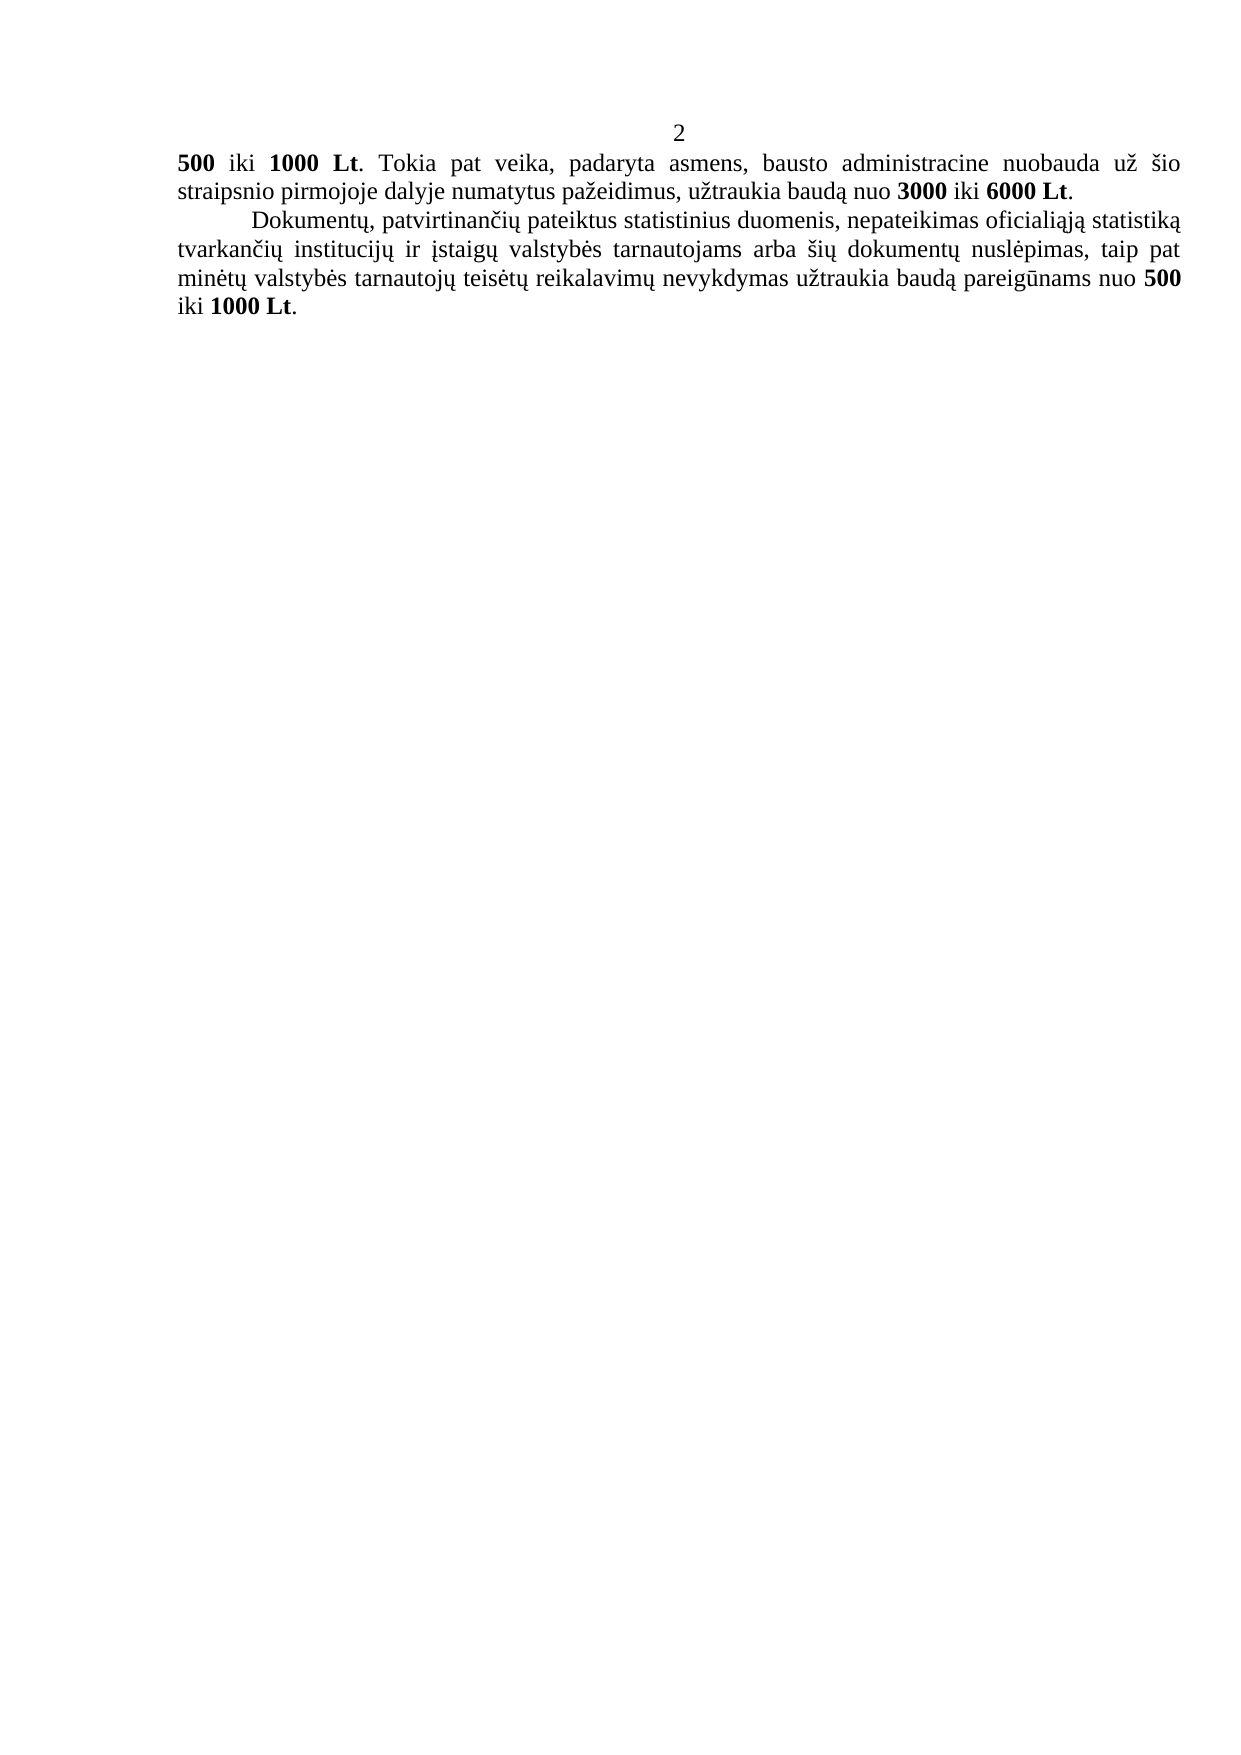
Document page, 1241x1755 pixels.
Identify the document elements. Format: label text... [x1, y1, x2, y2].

text Dokumentų, patvirtinančių pateiktus statistinius duomenis, nepateikimas oficialiąją statistiką tvarkančių institucijų ir įstaigų valstybės tarnautojams arba šių dokumentų nuslėpimas, taip pat minėtų valstybės tarnautojų teisėtų reikalavimų nevykdymas užtraukia baudą pareigūnams nuo 500 iki 1000 Lt. [177, 205, 1181, 320]
text 500 iki 1000 Lt. Tokia pat veika, padaryta asmens, bausto administracine nuobauda už šio straipsnio pirmojoje dalyje numatytus pažeidimus, užtraukia baudą nuo 3000 iki 6000 Lt. [177, 148, 1181, 205]
